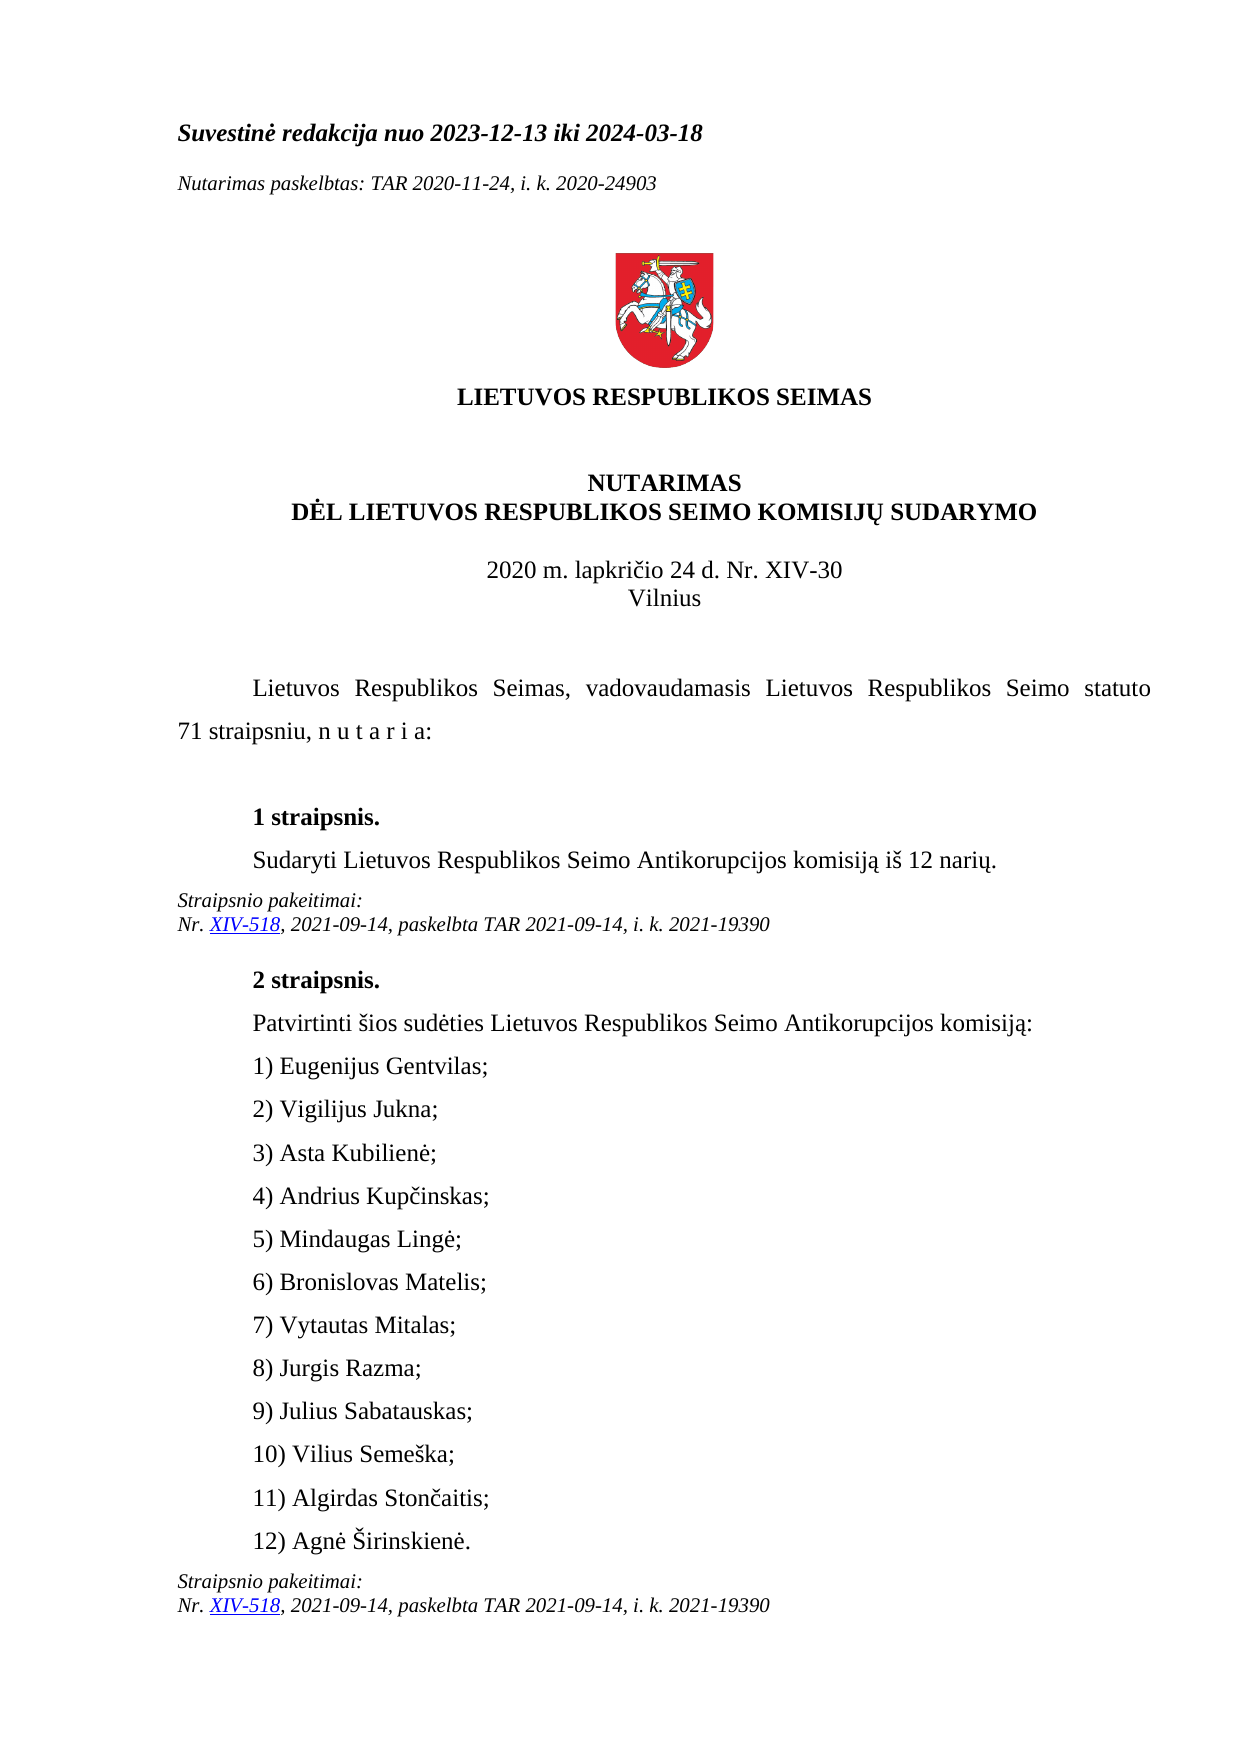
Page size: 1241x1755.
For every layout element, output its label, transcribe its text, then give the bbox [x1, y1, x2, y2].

text Straipsnio pakeitimai: [177, 1569, 1152, 1593]
text 4) Andrius Kupčinskas; [177, 1181, 1152, 1209]
text 2020 m. lapkričio 24 d. Nr. XIV-30 [177, 555, 1152, 583]
text 10) Vilius Semeška; [177, 1439, 1152, 1468]
text 3) Asta Kubilienė; [177, 1138, 1152, 1166]
text 5) Mindaugas Lingė; [177, 1224, 1152, 1253]
text Nr. XIV-518, 2021-09-14, paskelbta TAR 2021-09-14, i. k. 2021-19390 [177, 912, 1152, 936]
text 9) Julius Sabatauskas; [177, 1396, 1152, 1425]
text Sudaryti Lietuvos Respublikos Seimo Antikorupcijos komisiją iš 12 narių. [177, 845, 1152, 874]
text LIETUVOS RESPUBLIKOS SEIMAS [177, 382, 1152, 411]
text 2) Vigilijus Jukna; [177, 1094, 1152, 1123]
text DĖL LIETUVOS RESPUBLIKOS SEIMO KOMISIJŲ SUDARYMO [177, 497, 1152, 526]
text Lietuvos Respublikos Seimas, vadovaudamasis Lietuvos Respublikos Seimo statuto 71 straipsniu, n u t a r i a: [177, 673, 1152, 744]
text Suvestinė redakcija nuo 2023-12-13 iki 2024-03-18 [177, 118, 1152, 147]
text 6) Bronislovas Matelis; [177, 1267, 1152, 1296]
text NUTARIMAS [177, 468, 1152, 497]
text 12) Agnė Širinskienė. [177, 1526, 1152, 1554]
text 1 straipsnis. [177, 802, 1152, 831]
text Patvirtinti šios sudėties Lietuvos Respublikos Seimo Antikorupcijos komisiją: [177, 1008, 1152, 1037]
text Vilnius [177, 583, 1152, 612]
text 2 straipsnis. [177, 965, 1152, 994]
text 11) Algirdas Stončaitis; [177, 1483, 1152, 1511]
text Nr. XIV-518, 2021-09-14, paskelbta TAR 2021-09-14, i. k. 2021-19390 [177, 1593, 1152, 1617]
text Straipsnio pakeitimai: [177, 888, 1152, 912]
text Nutarimas paskelbtas: TAR 2020-11-24, i. k. 2020-24903 [177, 171, 1152, 195]
text 7) Vytautas Mitalas; [177, 1310, 1152, 1339]
text 1) Eugenijus Gentvilas; [177, 1051, 1152, 1080]
text 8) Jurgis Razma; [177, 1353, 1152, 1382]
